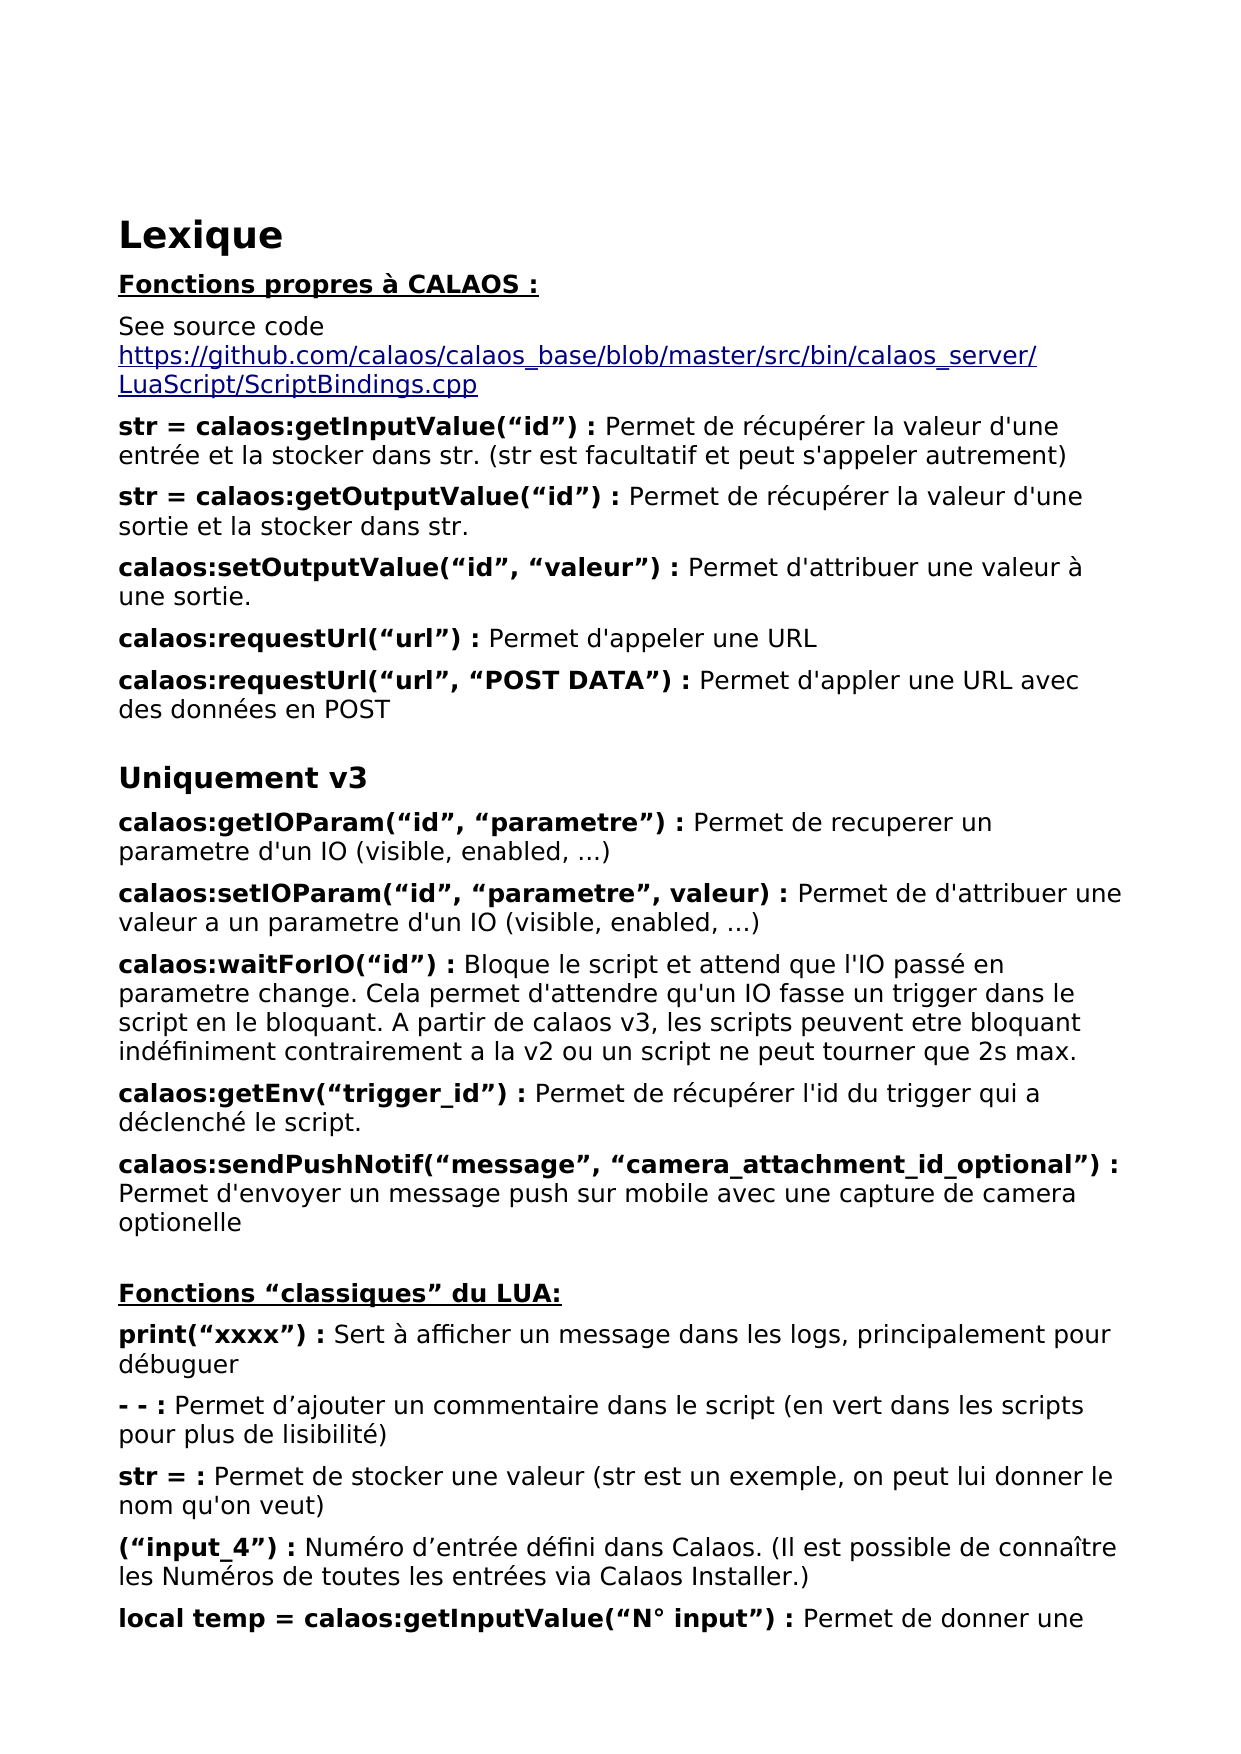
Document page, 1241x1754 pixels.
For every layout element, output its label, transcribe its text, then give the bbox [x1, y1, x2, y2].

text calaos:waitForIO(“id”) : Bloque le script et attend que l'IO passé en parametre change. Cela permet d'attendre qu'un IO fasse un trigger dans le script en le bloquant. A partir de calaos v3, les scripts peuvent etre bloquant indéfiniment contrairement a la v2 ou un script ne peut tourner que 2s max. [118, 950, 1122, 1067]
text str = calaos:getInputValue(“id”) : Permet de récupérer la valeur d'une entrée et la stocker dans str. (str est facultatif et peut s'appeler autrement) [118, 412, 1122, 470]
subtitle Uniquement v3 [118, 762, 1122, 796]
text calaos:requestUrl(“url”, “POST DATA”) : Permet d'appler une URL avec des données en POST [118, 666, 1122, 724]
text calaos:sendPushNotif(“message”, “camera_attachment_id_optional”) : Permet d'envoyer un message push sur mobile avec une capture de camera optionelle [118, 1150, 1122, 1237]
text calaos:setIOParam(“id”, “parametre”, valeur) : Permet de d'attribuer une valeur a un parametre d'un IO (visible, enabled, ...) [118, 879, 1122, 937]
text Fonctions propres à CALAOS : [118, 270, 1122, 299]
text calaos:getEnv(“trigger_id”) : Permet de récupérer l'id du trigger qui a déclenché le script. [118, 1079, 1122, 1137]
text calaos:getIOParam(“id”, “parametre”) : Permet de recuperer un parametre d'un IO (visible, enabled, ...) [118, 808, 1122, 867]
text local temp = calaos:getInputValue(“N° input”) : Permet de donner une [118, 1604, 1122, 1633]
text Fonctions “classiques” du LUA: [118, 1250, 1122, 1308]
text calaos:requestUrl(“url”) : Permet d'appeler une URL [118, 624, 1122, 653]
text calaos:setOutputValue(“id”, “valeur”) : Permet d'attribuer une valeur à une sortie. [118, 553, 1122, 612]
text See source code https://github.com/calaos/calaos_base/blob/master/src/bin/calaos_server/LuaScript/ScriptBindings.cpp [118, 312, 1122, 399]
text print(“xxxx”) : Sert à afficher un message dans les logs, principalement pour débuguer [118, 1321, 1122, 1379]
text str = calaos:getOutputValue(“id”) : Permet de récupérer la valeur d'une sortie et la stocker dans str. [118, 483, 1122, 541]
text str = : Permet de stocker une valeur (str est un exemple, on peut lui donner le nom qu'on veut) [118, 1462, 1122, 1521]
text - - : Permet d’ajouter un commentaire dans le script (en vert dans les scripts pour plus de lisibilité) [118, 1392, 1122, 1450]
text (“input_4”) : Numéro d’entrée défini dans Calaos. (Il est possible de connaître les Numéros de toutes les entrées via Calaos Installer.) [118, 1533, 1122, 1592]
subtitle Lexique [118, 214, 1122, 258]
